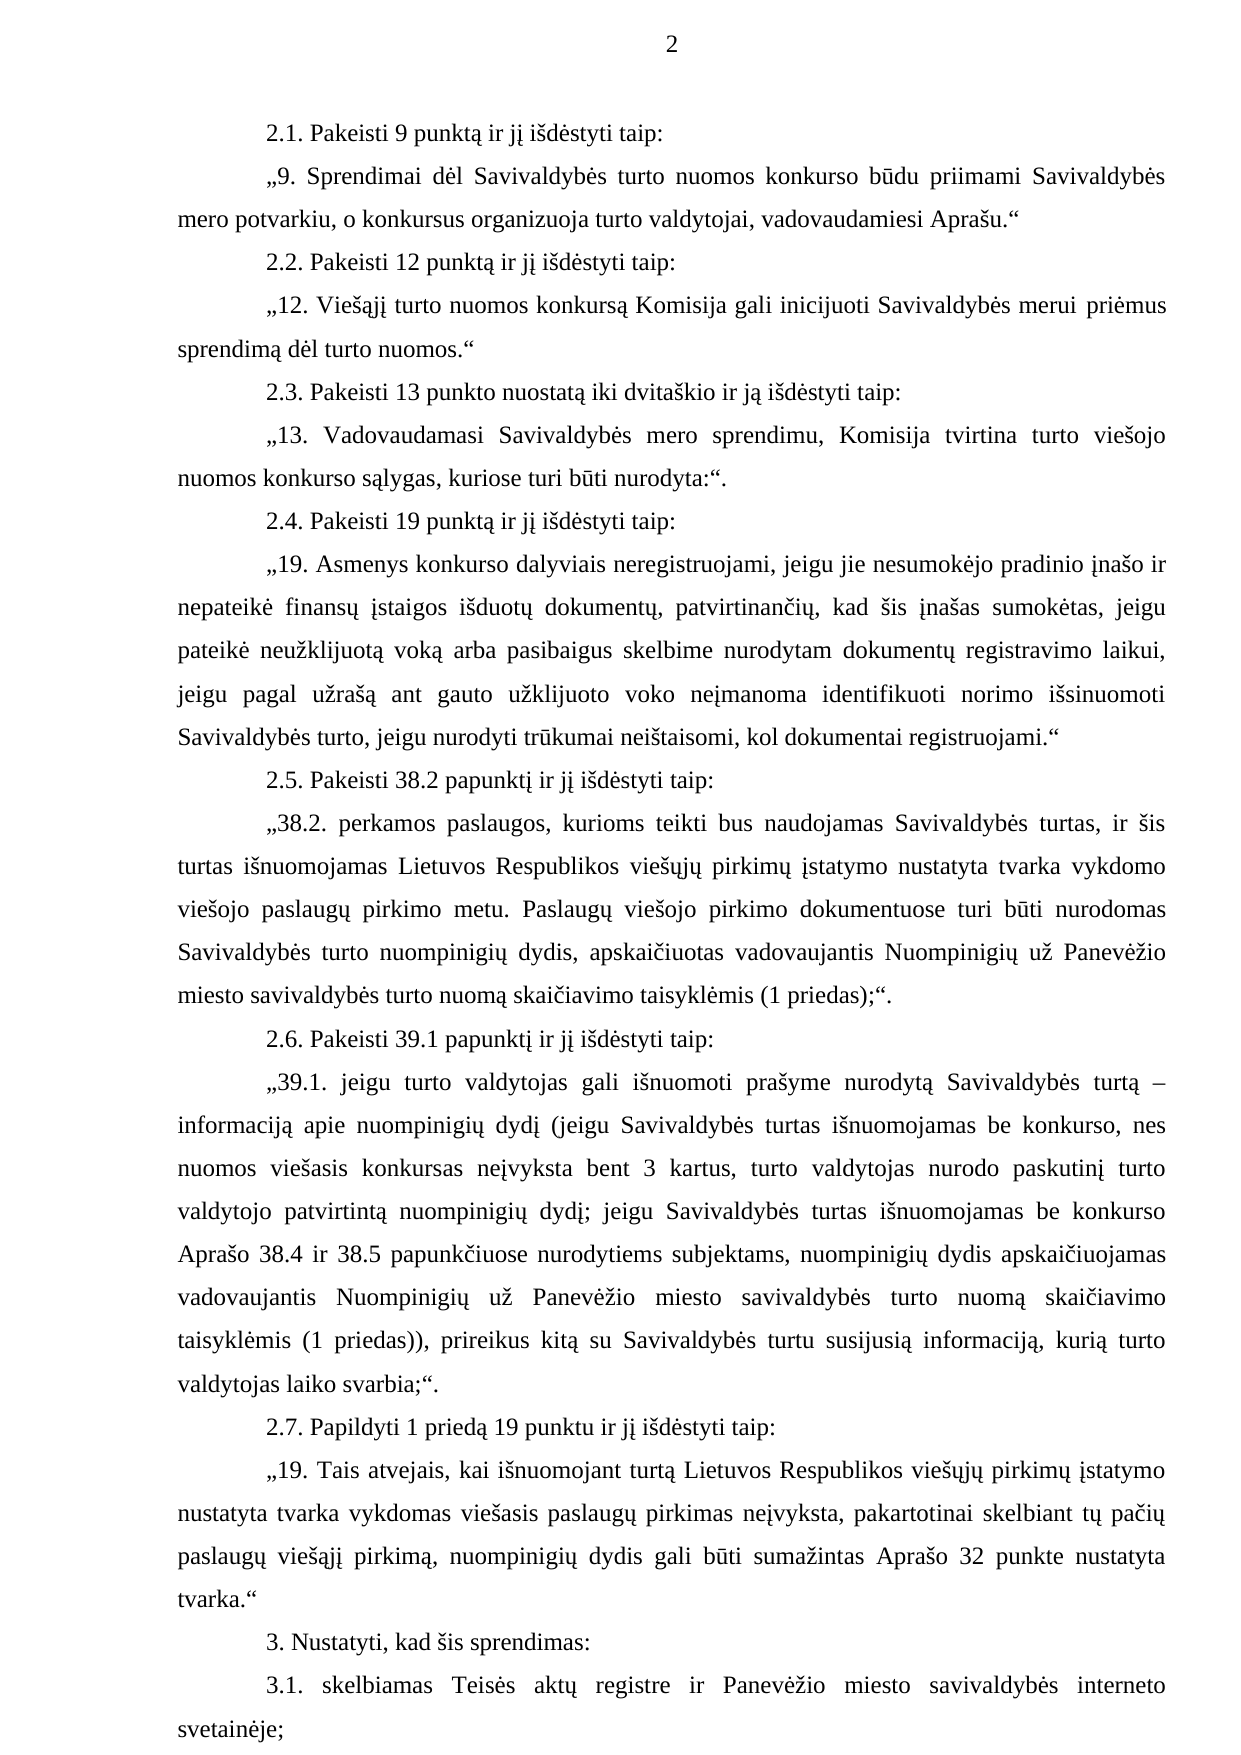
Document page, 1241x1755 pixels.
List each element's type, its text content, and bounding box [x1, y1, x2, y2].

text 2.4. Pakeisti 19 punktą ir jį išdėstyti taip: [177, 506, 1167, 535]
text 2.1. Pakeisti 9 punktą ir jį išdėstyti taip: [177, 118, 1167, 147]
text „19. Asmenys konkurso dalyviais neregistruojami, jeigu jie nesumokėjo pradinio įnašo ir nepateikė finansų įstaigos išduotų dokumentų, patvirtinančių, kad šis įnašas sumokėtas, jeigu pateikė neužklijuotą voką arba pasibaigus skelbime nurodytam dokumentų registravimo laikui, jeigu pagal užrašą ant gauto užklijuoto voko neįmanoma identifikuoti norimo išsinuomoti Savivaldybės turto, jeigu nurodyti trūkumai neištaisomi, kol dokumentai registruojami.“ [177, 549, 1167, 751]
text „13. Vadovaudamasi Savivaldybės mero sprendimu, Komisija tvirtina turto viešojo nuomos konkurso sąlygas, kuriose turi būti nurodyta:“. [177, 420, 1167, 492]
text „9. Sprendimai dėl Savivaldybės turto nuomos konkurso būdu priimami Savivaldybės mero potvarkiu, o konkursus organizuoja turto valdytojai, vadovaudamiesi Aprašu.“ [177, 161, 1167, 233]
text „39.1. jeigu turto valdytojas gali išnuomoti prašyme nurodytą Savivaldybės turtą – informaciją apie nuompinigių dydį (jeigu Savivaldybės turtas išnuomojamas be konkurso, nes nuomos viešasis konkursas neįvyksta bent 3 kartus, turto valdytojas nurodo paskutinį turto valdytojo patvirtintą nuompinigių dydį; jeigu Savivaldybės turtas išnuomojamas be konkurso Aprašo 38.4 ir 38.5 papunkčiuose nurodytiems subjektams, nuompinigių dydis apskaičiuojamas vadovaujantis Nuompinigių už Panevėžio miesto savivaldybės turto nuomą skaičiavimo taisyklėmis (1 priedas)), prireikus kitą su Savivaldybės turtu susijusią informaciją, kurią turto valdytojas laiko svarbia;“. [177, 1067, 1167, 1397]
text 2.5. Pakeisti 38.2 papunktį ir jį išdėstyti taip: [177, 765, 1167, 794]
text 3.1. skelbiamas Teisės aktų registre ir Panevėžio miesto savivaldybės interneto svetainėje; [177, 1671, 1167, 1742]
text „38.2. perkamos paslaugos, kurioms teikti bus naudojamas Savivaldybės turtas, ir šis turtas išnuomojamas Lietuvos Respublikos viešųjų pirkimų įstatymo nustatyta tvarka vykdomo viešojo paslaugų pirkimo metu. Paslaugų viešojo pirkimo dokumentuose turi būti nurodomas Savivaldybės turto nuompinigių dydis, apskaičiuotas vadovaujantis Nuompinigių už Panevėžio miesto savivaldybės turto nuomą skaičiavimo taisyklėmis (1 priedas);“. [177, 808, 1167, 1009]
text 3. Nustatyti, kad šis sprendimas: [177, 1627, 1167, 1656]
text 2.6. Pakeisti 39.1 papunktį ir jį išdėstyti taip: [177, 1024, 1167, 1052]
text 2.3. Pakeisti 13 punkto nuostatą iki dvitaškio ir ją išdėstyti taip: [177, 377, 1167, 406]
text 2.2. Pakeisti 12 punktą ir jį išdėstyti taip: [177, 247, 1167, 276]
text 2.7. Papildyti 1 priedą 19 punktu ir jį išdėstyti taip: [177, 1412, 1167, 1441]
text „19. Tais atvejais, kai išnuomojant turtą Lietuvos Respublikos viešųjų pirkimų įstatymo nustatyta tvarka vykdomas viešasis paslaugų pirkimas neįvyksta, pakartotinai skelbiant tų pačių paslaugų viešąjį pirkimą, nuompinigių dydis gali būti sumažintas Aprašo 32 punkte nustatyta tvarka.“ [177, 1455, 1167, 1613]
text „12. Viešąjį turto nuomos konkursą Komisija gali inicijuoti Savivaldybės merui priėmus sprendimą dėl turto nuomos.“ [177, 291, 1167, 362]
